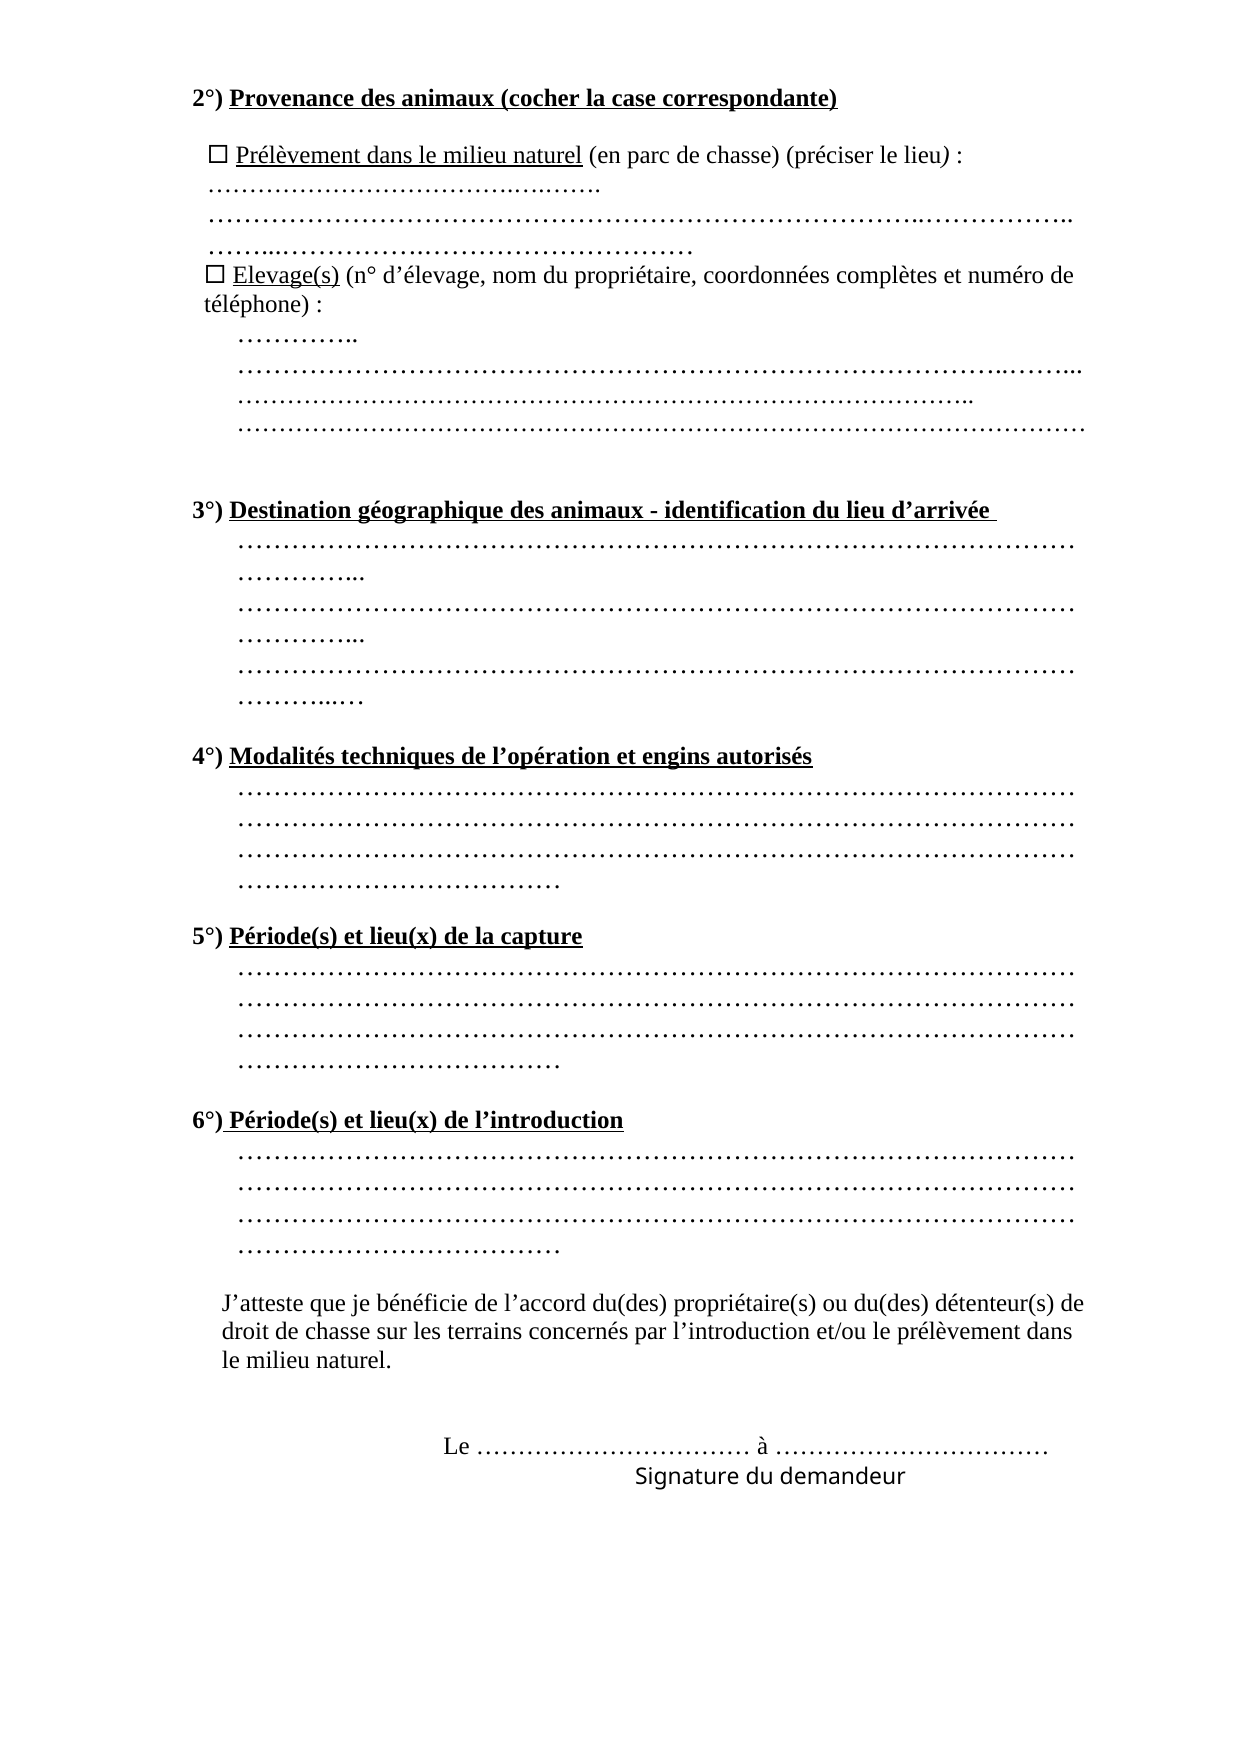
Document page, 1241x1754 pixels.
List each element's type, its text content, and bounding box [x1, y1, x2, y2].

text ……………………………………………………………………………………………………………………………………………………………………………………………………………………………………………………………………………………… [236, 950, 1092, 1074]
text 5°) Période(s) et lieu(x) de la capture [192, 921, 1092, 950]
text ……………………………………………………………………………………………...……………………………………………………………………………………………...…………………………………………………………………………………………...… [236, 523, 1092, 710]
text 4°) Modalités techniques de l’opération et engins autorisés [192, 741, 1092, 770]
text 2°) Provenance des animaux (cocher la case correspondante) [192, 83, 1092, 111]
text 3°) Destination géographique des animaux - identification du lieu d’arrivée [192, 495, 1092, 523]
text …………..…………………………………………………………………………..……...…………………………………………………………………………….. [236, 317, 1092, 408]
text ……………………………………………………………………………………………………………………………………………………………………………………………………………………………………………………………………………………… [236, 770, 1092, 895]
text  Elevage(s) (n° d’élevage, nom du propriétaire, coordonnées complètes et numéro de téléphone) : [204, 260, 1092, 317]
subtitle Signature du demandeur [635, 1460, 1092, 1491]
text ……………………………………………………………………………………………………………………………………………………………………………………………………………………………………………………………………………………… [236, 1134, 1092, 1259]
text ………………………………………………………………………………………… [236, 408, 1092, 437]
text  Prélèvement dans le milieu naturel (en parc de chasse) (préciser le lieu) : ……………………………….….…….……………………………………………………………………..……………..……...…………….………………………… [207, 140, 1092, 260]
text 6°) Période(s) et lieu(x) de l’introduction [192, 1106, 1092, 1134]
text Le …………………………… à …………………………… [443, 1431, 1092, 1460]
text J’atteste que je bénéficie de l’accord du(des) propriétaire(s) ou du(des) détenteur(s) de droit de chasse sur les terrains concernés par l’introduction et/ou le prélèvement dans le milieu naturel. [222, 1288, 1092, 1374]
